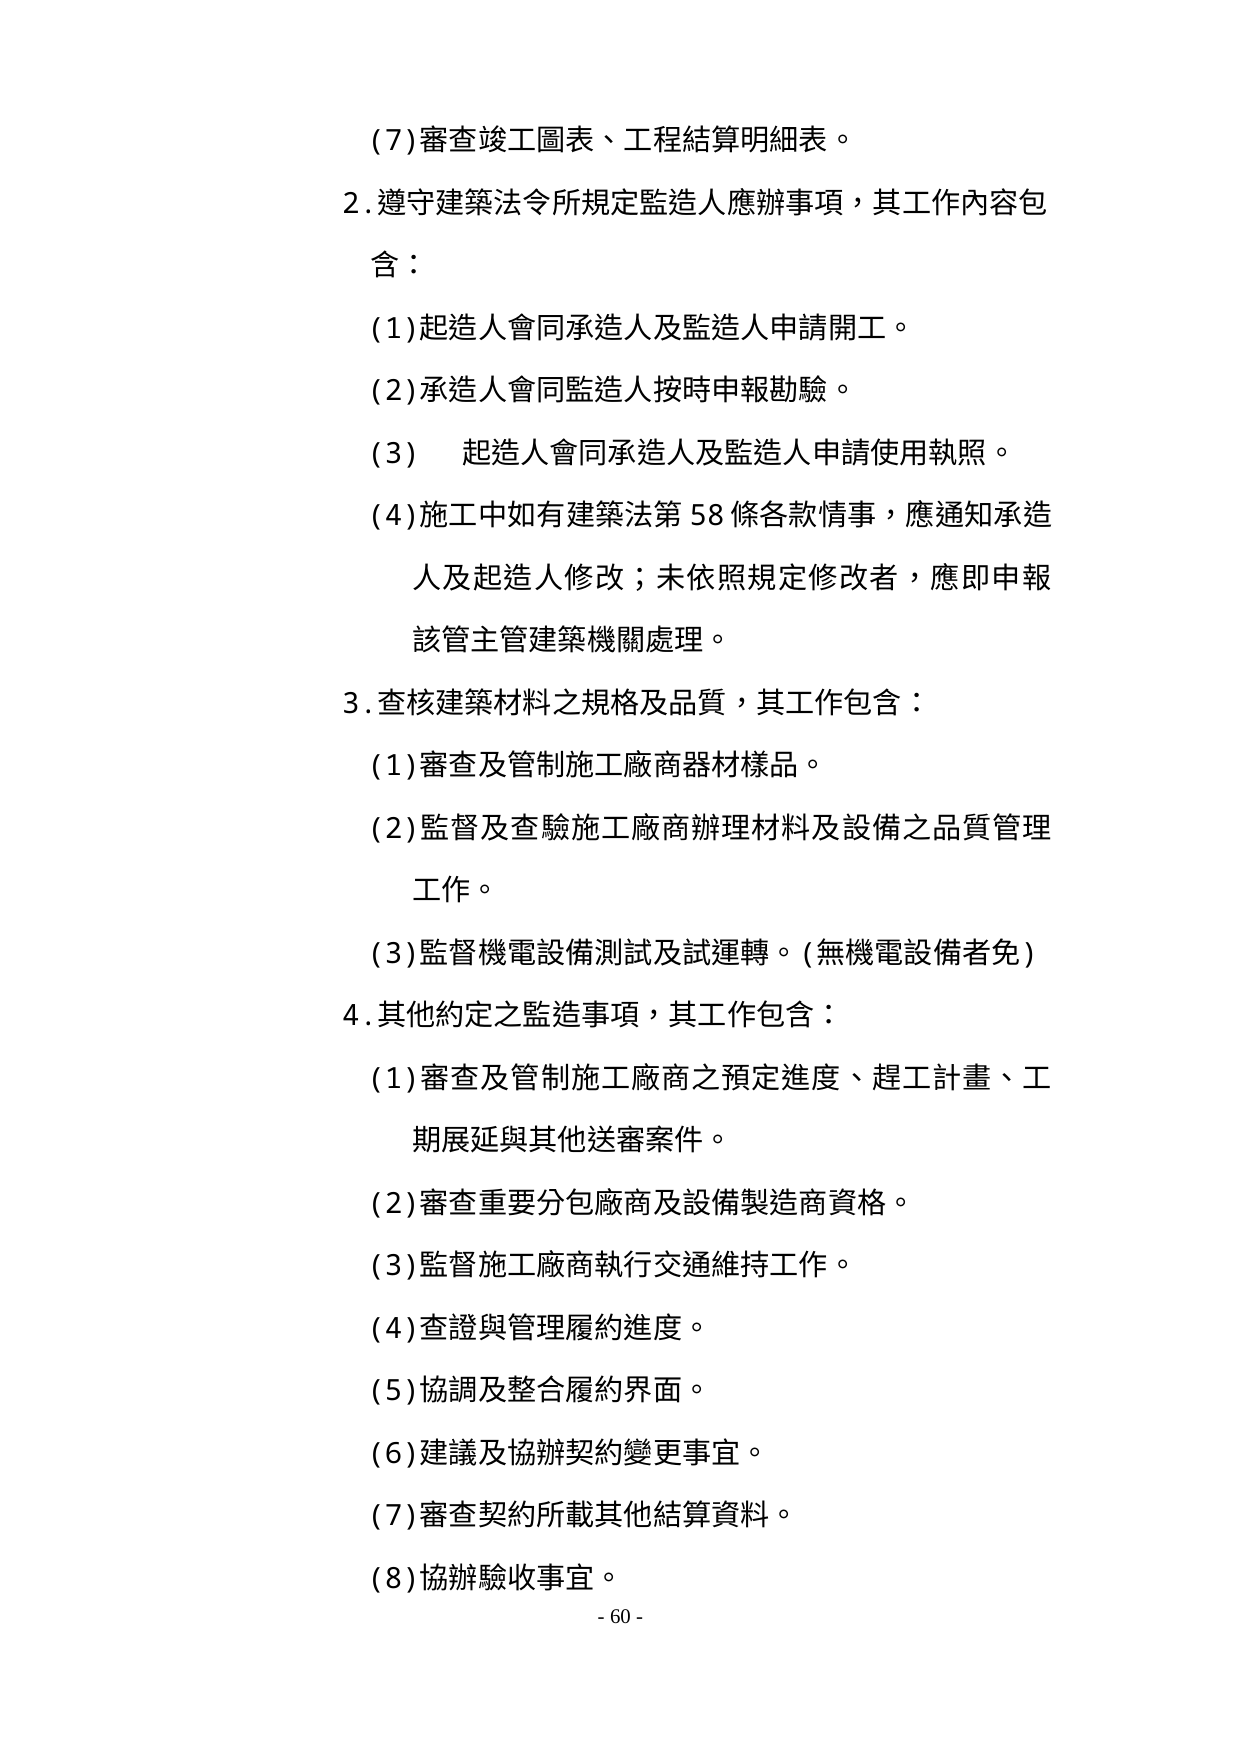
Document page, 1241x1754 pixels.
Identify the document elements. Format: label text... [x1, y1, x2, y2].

text (4)施工中如有建築法第58條各款情事，應通知承造人及起造人修改；未依照規定修改者，應即申報該管主管建築機關處理。 [367, 471, 1053, 659]
text 3.查核建築材料之規格及品質，其工作包含： [342, 659, 1053, 721]
text (2)承造人會同監造人按時申報勘驗。 [367, 346, 1053, 409]
text (5)協調及整合履約界面。 [367, 1346, 1053, 1409]
text 4.其他約定之監造事項，其工作包含： [342, 971, 1053, 1034]
text (6)建議及協辦契約變更事宜。 [367, 1409, 1053, 1471]
text (3) 起造人會同承造人及監造人申請使用執照。 [367, 409, 1053, 471]
text (4)查證與管理履約進度。 [367, 1284, 1053, 1346]
text 2.遵守建築法令所規定監造人應辦事項，其工作內容包含： [342, 159, 1053, 284]
text (3)監督機電設備測試及試運轉。(無機電設備者免) [367, 909, 1053, 971]
text (7)審查契約所載其他結算資料。 [367, 1471, 1053, 1534]
text (2)監督及查驗施工廠商辦理材料及設備之品質管理工作。 [367, 784, 1053, 909]
text (1)審查及管制施工廠商器材樣品。 [367, 721, 1053, 784]
text (8)協辦驗收事宜。 [367, 1534, 1053, 1596]
text (7)審查竣工圖表、工程結算明細表。 [367, 96, 1053, 159]
text (1)審查及管制施工廠商之預定進度、趕工計畫、工期展延與其他送審案件。 [367, 1034, 1053, 1159]
text (2)審查重要分包廠商及設備製造商資格。 [367, 1159, 1053, 1221]
text (1)起造人會同承造人及監造人申請開工。 [367, 284, 1053, 346]
text (3)監督施工廠商執行交通維持工作。 [367, 1221, 1053, 1284]
